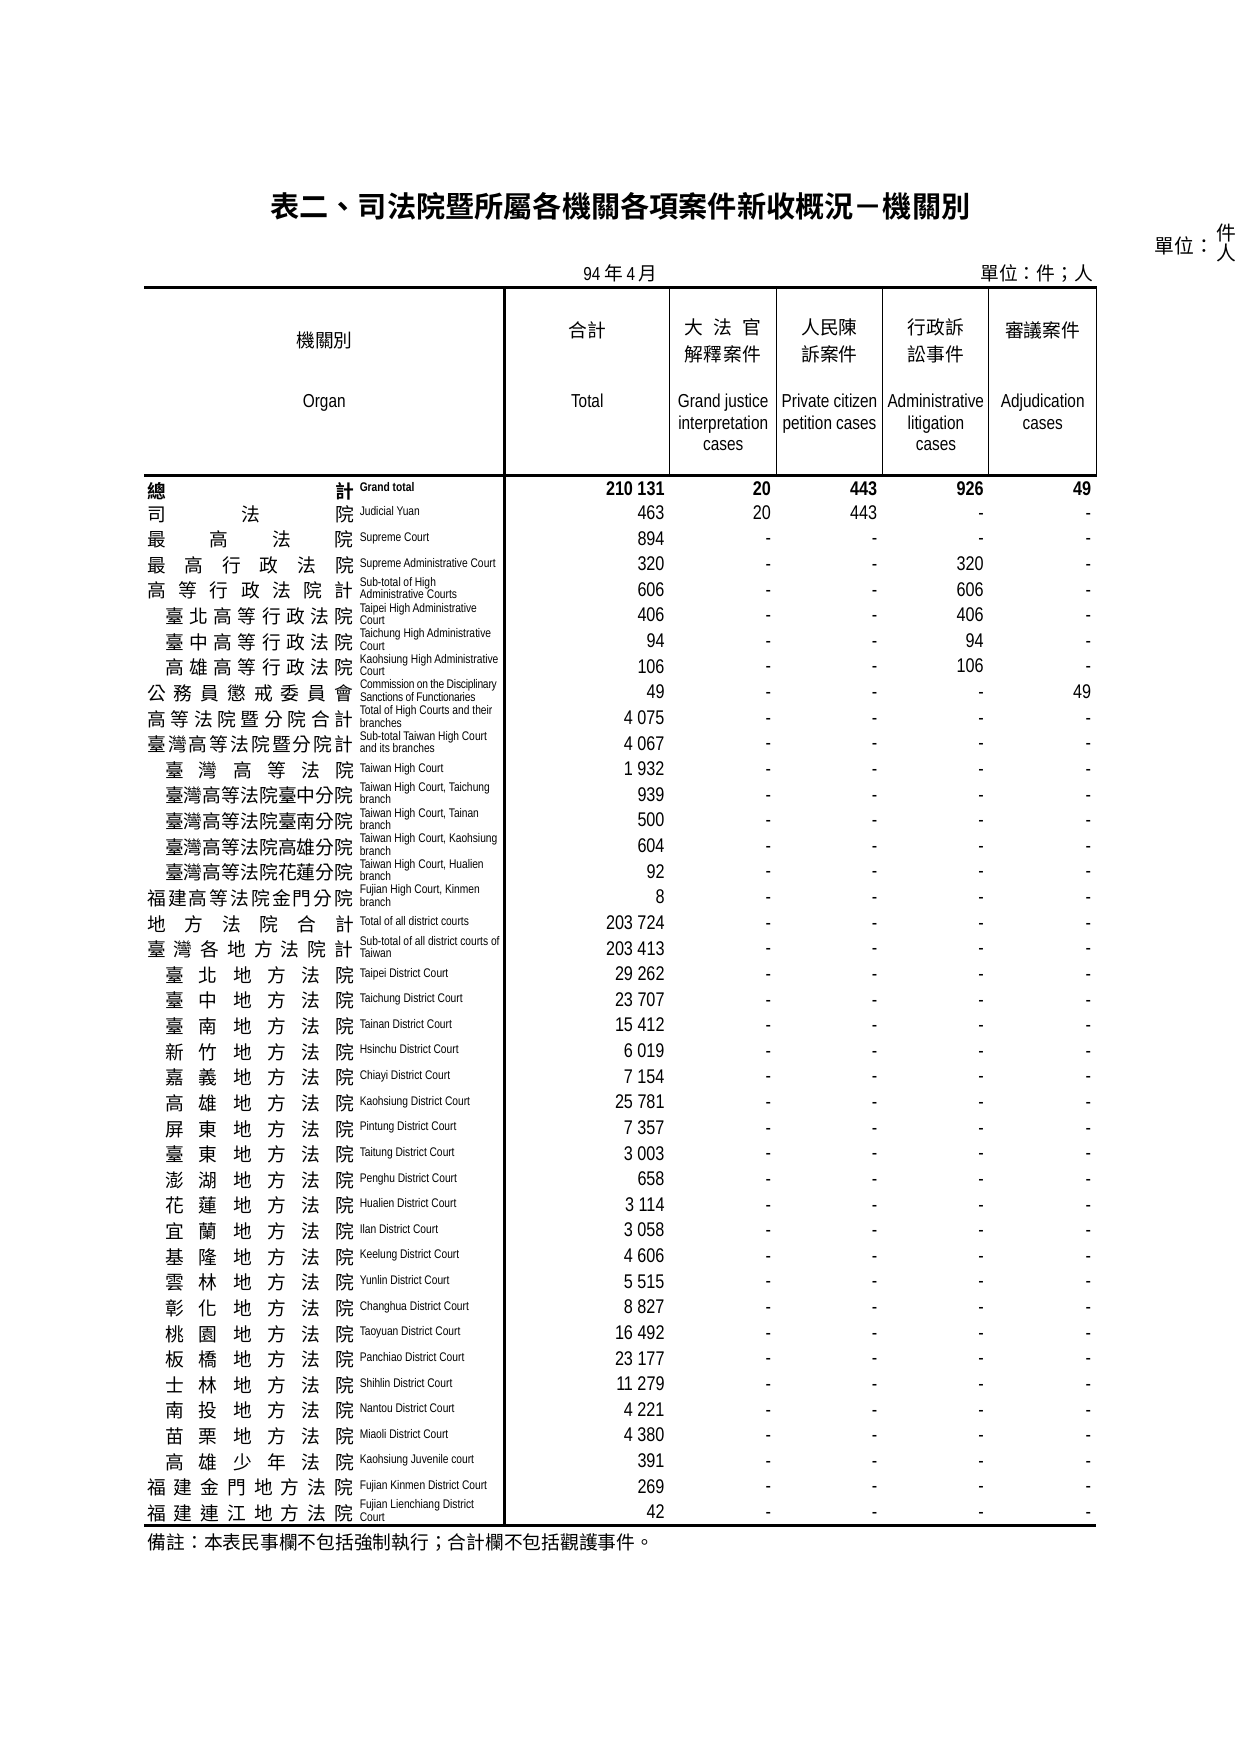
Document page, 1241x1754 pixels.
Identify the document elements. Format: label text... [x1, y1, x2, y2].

table_cell 203 413 [506, 935, 670, 960]
table_cell - [670, 1242, 776, 1268]
table_cell - [989, 1191, 1096, 1217]
table_cell 臺北地方法院 [144, 960, 357, 986]
table_cell Fujian Lienchiang District Court [357, 1499, 503, 1524]
table_cell 606 [506, 576, 670, 602]
table_cell 宜蘭地方法院 [144, 1217, 357, 1242]
table_cell - [883, 1114, 989, 1140]
table_cell 269 [506, 1473, 670, 1498]
table_cell 高等行政法院計 [144, 576, 357, 602]
table_cell - [776, 1396, 882, 1422]
table_cell 臺灣各地方法院計 [144, 935, 357, 960]
table_cell - [670, 1217, 776, 1242]
table_cell 臺灣高等法院暨分院計 [144, 730, 357, 755]
table_cell - [776, 1370, 882, 1396]
table_cell Private citizen petition cases [777, 390, 882, 473]
table_cell 49 [989, 477, 1096, 499]
table_cell - [776, 704, 882, 730]
table_cell 8 [506, 884, 670, 909]
table_cell - [883, 1447, 989, 1473]
table_cell 臺灣高等法院花蓮分院 [144, 858, 357, 883]
table_cell Hualien District Court [357, 1191, 503, 1217]
table_cell 最高法院 [144, 525, 357, 550]
table_cell Changhua District Court [357, 1294, 503, 1319]
table_cell - [883, 935, 989, 960]
text 表二、司法院暨所屬各機關各項案件新收概況－機關別 [148, 183, 1092, 225]
table_cell 94 [883, 627, 989, 653]
table_cell Shihlin District Court [357, 1370, 503, 1396]
table_cell 臺東地方法院 [144, 1140, 357, 1165]
table_cell - [776, 807, 882, 832]
table_cell - [670, 986, 776, 1012]
table_cell - [670, 576, 776, 602]
table_cell - [776, 858, 882, 883]
table_cell Hsinchu District Court [357, 1037, 503, 1063]
table_cell 彰化地方法院 [144, 1294, 357, 1319]
table_cell - [883, 1089, 989, 1114]
table_cell 4 606 [506, 1242, 670, 1268]
table_cell 苗栗地方法院 [144, 1422, 357, 1447]
table_cell Panchiao District Court [357, 1345, 503, 1370]
table_cell 3 114 [506, 1191, 670, 1217]
table_cell - [883, 755, 989, 781]
table_cell 最高行政法院 [144, 550, 357, 576]
table_cell 500 [506, 807, 670, 832]
table_cell 桃園地方法院 [144, 1319, 357, 1345]
table_cell 屏東地方法院 [144, 1114, 357, 1140]
table_cell - [670, 1499, 776, 1524]
table_cell - [989, 653, 1096, 678]
table_cell 391 [506, 1447, 670, 1473]
table_cell Pintung District Court [357, 1114, 503, 1140]
table_cell - [670, 704, 776, 730]
table_cell - [883, 1396, 989, 1422]
table_cell - [776, 653, 882, 678]
table_cell 320 [506, 550, 670, 576]
table_cell Ilan District Court [357, 1217, 503, 1242]
table_cell 939 [506, 781, 670, 807]
table_cell 926 [883, 477, 989, 499]
table_cell - [883, 730, 989, 755]
table_cell - [989, 704, 1096, 730]
table_cell Sub-total of High Administrative Courts [357, 576, 503, 602]
table_cell 高雄少年法院 [144, 1447, 357, 1473]
table_cell - [670, 1345, 776, 1370]
table_cell 1 932 [506, 755, 670, 781]
table_cell - [883, 1268, 989, 1293]
table_cell 443 [776, 499, 882, 525]
table_header 審議案件 [989, 289, 1096, 390]
table_cell - [670, 1012, 776, 1037]
table_cell 5 515 [506, 1268, 670, 1293]
table_cell Tainan District Court [357, 1012, 503, 1037]
table_cell 臺灣高等法院 [144, 755, 357, 781]
table_cell - [883, 1294, 989, 1319]
table_cell Taiwan High Court, Kaohsiung branch [357, 832, 503, 858]
table_cell - [776, 1063, 882, 1088]
table_cell 463 [506, 499, 670, 525]
table_cell 臺中高等行政法院 [144, 627, 357, 653]
table_cell - [989, 1447, 1096, 1473]
table_cell - [670, 1294, 776, 1319]
table_cell - [776, 1422, 882, 1447]
table_cell - [989, 1217, 1096, 1242]
table_cell - [670, 627, 776, 653]
table_cell 94 [506, 627, 670, 653]
table_cell - [989, 1114, 1096, 1140]
table_cell - [883, 1319, 989, 1345]
table_cell 嘉義地方法院 [144, 1063, 357, 1088]
table_cell - [670, 1191, 776, 1217]
table_cell - [776, 679, 882, 704]
table_cell - [989, 909, 1096, 935]
table_cell - [989, 1422, 1096, 1447]
table_cell - [670, 781, 776, 807]
table_cell - [670, 1268, 776, 1293]
table_cell 總計 [144, 477, 357, 499]
table_cell - [883, 1012, 989, 1037]
table_cell - [776, 730, 882, 755]
table_cell - [670, 1114, 776, 1140]
table_cell - [670, 1063, 776, 1088]
table_cell - [883, 1165, 989, 1191]
table_cell Taipei District Court [357, 960, 503, 986]
table_cell - [883, 1191, 989, 1217]
table_cell Supreme Court [357, 525, 503, 550]
table_cell 29 262 [506, 960, 670, 986]
table_cell - [989, 1089, 1096, 1114]
table_cell - [776, 1165, 882, 1191]
table_cell - [989, 807, 1096, 832]
table_cell - [989, 576, 1096, 602]
table_cell - [883, 884, 989, 909]
table_cell 福建連江地方法院 [144, 1499, 357, 1524]
table_cell 6 019 [506, 1037, 670, 1063]
table_cell - [989, 1037, 1096, 1063]
table_cell Taipei High Administrative Court [357, 602, 503, 627]
table_cell - [883, 1140, 989, 1165]
table_cell 894 [506, 525, 670, 550]
table_cell - [776, 1114, 882, 1140]
table_cell - [776, 1268, 882, 1293]
table_cell - [883, 1422, 989, 1447]
table_cell 8 827 [506, 1294, 670, 1319]
table_cell - [670, 935, 776, 960]
table_cell 606 [883, 576, 989, 602]
table_cell Taichung District Court [357, 986, 503, 1012]
table_cell Miaoli District Court [357, 1422, 503, 1447]
table_cell - [989, 1319, 1096, 1345]
table_cell - [989, 832, 1096, 858]
table_cell - [989, 1063, 1096, 1088]
table_cell 406 [883, 602, 989, 627]
table_cell Chiayi District Court [357, 1063, 503, 1088]
table_cell - [989, 755, 1096, 781]
table_cell - [989, 525, 1096, 550]
table_cell 320 [883, 550, 989, 576]
table_cell - [670, 1037, 776, 1063]
table_cell - [989, 960, 1096, 986]
table_cell - [883, 807, 989, 832]
table_cell - [670, 1473, 776, 1498]
table_cell - [670, 525, 776, 550]
table_cell - [670, 832, 776, 858]
table_cell - [776, 781, 882, 807]
table_cell - [670, 679, 776, 704]
table_cell - [883, 499, 989, 525]
table_cell 23 707 [506, 986, 670, 1012]
table_cell - [883, 858, 989, 883]
table_cell 49 [989, 679, 1096, 704]
table_header 行政訴 訟事件 [883, 289, 988, 390]
table_cell - [989, 1370, 1096, 1396]
table_cell - [989, 1012, 1096, 1037]
table_cell - [989, 858, 1096, 883]
table_cell 604 [506, 832, 670, 858]
table_cell 106 [506, 653, 670, 678]
table_cell - [989, 884, 1096, 909]
table_cell Total [506, 390, 669, 473]
table_cell 25 781 [506, 1089, 670, 1114]
table_cell Grand total [357, 477, 503, 499]
table_cell 4 221 [506, 1396, 670, 1422]
table_cell Nantou District Court [357, 1396, 503, 1422]
table_cell 92 [506, 858, 670, 883]
table_cell - [989, 1294, 1096, 1319]
table_cell - [989, 550, 1096, 576]
table_cell - [776, 1345, 882, 1370]
table_cell 臺灣高等法院高雄分院 [144, 832, 357, 858]
table_cell - [883, 679, 989, 704]
table_cell 23 177 [506, 1345, 670, 1370]
table_cell - [776, 986, 882, 1012]
table_cell Fujian Kinmen District Court [357, 1473, 503, 1498]
table_cell 15 412 [506, 1012, 670, 1037]
table_cell 福建金門地方法院 [144, 1473, 357, 1498]
table_cell - [883, 960, 989, 986]
table_cell - [670, 807, 776, 832]
table_cell - [670, 1370, 776, 1396]
table_cell - [776, 525, 882, 550]
table_cell - [670, 1396, 776, 1422]
table_cell Judicial Yuan [357, 499, 503, 525]
table_cell 4 067 [506, 730, 670, 755]
table_cell - [776, 1242, 882, 1268]
table_cell - [883, 832, 989, 858]
table_cell - [776, 627, 882, 653]
table_cell 臺灣高等法院臺中分院 [144, 781, 357, 807]
text 94年4月 單位：件；人 [148, 259, 1092, 286]
table_cell - [776, 1294, 882, 1319]
table_cell - [776, 1140, 882, 1165]
text 備註：本表民事欄不包括強制執行；合計欄不包括觀護事件。 [148, 1527, 1092, 1554]
table_cell 210 131 [506, 477, 670, 499]
table_cell 7 357 [506, 1114, 670, 1140]
table_cell - [776, 960, 882, 986]
table_cell - [776, 602, 882, 627]
table_cell - [776, 1089, 882, 1114]
table_cell 臺北高等行政法院 [144, 602, 357, 627]
table_cell 雲林地方法院 [144, 1268, 357, 1293]
table_header 合計 [506, 289, 669, 390]
table_cell 658 [506, 1165, 670, 1191]
table_cell - [883, 986, 989, 1012]
table_cell Taiwan High Court, Tainan branch [357, 807, 503, 832]
table_cell - [989, 1499, 1096, 1524]
table_cell - [670, 602, 776, 627]
table_cell - [670, 1140, 776, 1165]
table_cell - [776, 1473, 882, 1498]
table_cell 公務員懲戒委員會 [144, 679, 357, 704]
table_cell 花蓮地方法院 [144, 1191, 357, 1217]
table_cell 臺灣高等法院臺南分院 [144, 807, 357, 832]
table_cell - [670, 730, 776, 755]
table_cell 49 [506, 679, 670, 704]
table_cell 20 [670, 477, 776, 499]
table_cell - [776, 1447, 882, 1473]
table_cell Administrative litigation cases [883, 390, 988, 473]
table_cell Taiwan High Court [357, 755, 503, 781]
table_cell 高雄地方法院 [144, 1089, 357, 1114]
table_cell - [670, 1422, 776, 1447]
table_cell - [776, 832, 882, 858]
table_cell - [776, 576, 882, 602]
table_cell - [670, 1089, 776, 1114]
table_cell Keelung District Court [357, 1242, 503, 1268]
table_cell Fujian High Court, Kinmen branch [357, 884, 503, 909]
table_cell Total of all district courts [357, 909, 503, 935]
table_cell - [989, 1242, 1096, 1268]
table_cell - [670, 550, 776, 576]
table_cell Sub-total Taiwan High Court and its branches [357, 730, 503, 755]
table_cell - [776, 550, 882, 576]
table_cell 203 724 [506, 909, 670, 935]
table_cell 4 380 [506, 1422, 670, 1447]
table_cell - [776, 909, 882, 935]
table_cell Kaohsiung District Court [357, 1089, 503, 1114]
table_cell - [670, 909, 776, 935]
table_cell - [989, 1473, 1096, 1498]
table_cell 高等法院暨分院合計 [144, 704, 357, 730]
table_cell 新竹地方法院 [144, 1037, 357, 1063]
table_header 人民陳 訴案件 [777, 289, 882, 390]
table_cell - [883, 1037, 989, 1063]
table_cell Organ [144, 390, 503, 473]
table_cell - [989, 1345, 1096, 1370]
table_cell 高雄高等行政法院 [144, 653, 357, 678]
table_cell 406 [506, 602, 670, 627]
table_cell - [989, 1165, 1096, 1191]
table_cell Penghu District Court [357, 1165, 503, 1191]
table_cell - [883, 1370, 989, 1396]
table_cell 地方法院合計 [144, 909, 357, 935]
table_cell 4 075 [506, 704, 670, 730]
table_cell Commission on the Disciplinary Sanctions of Functionaries [357, 679, 503, 704]
table_cell 基隆地方法院 [144, 1242, 357, 1268]
table_cell - [670, 960, 776, 986]
table_cell - [776, 1499, 882, 1524]
table_cell - [883, 1242, 989, 1268]
table_cell - [776, 1191, 882, 1217]
table_cell Adjudication cases [989, 390, 1096, 473]
table_cell 臺南地方法院 [144, 1012, 357, 1037]
table_cell - [989, 1268, 1096, 1293]
table_cell 11 279 [506, 1370, 670, 1396]
table_cell Grand justice interpretation cases [670, 390, 776, 473]
table_cell Supreme Administrative Court [357, 550, 503, 576]
table_cell - [670, 653, 776, 678]
table_cell Sub-total of all district courts of Taiwan [357, 935, 503, 960]
table_cell 3 058 [506, 1217, 670, 1242]
table_cell Taitung District Court [357, 1140, 503, 1165]
table_cell Taiwan High Court, Hualien branch [357, 858, 503, 883]
table_cell - [776, 1037, 882, 1063]
table_cell - [670, 1447, 776, 1473]
table_cell 20 [670, 499, 776, 525]
table_cell - [776, 755, 882, 781]
table_cell - [776, 935, 882, 960]
table_cell 司法院 [144, 499, 357, 525]
table_cell - [989, 781, 1096, 807]
table_cell - [989, 627, 1096, 653]
table_cell - [989, 1140, 1096, 1165]
table_cell - [989, 935, 1096, 960]
table_header 大法官 解釋案件 [670, 289, 776, 390]
table_cell 3 003 [506, 1140, 670, 1165]
table_cell 臺中地方法院 [144, 986, 357, 1012]
table_cell - [989, 986, 1096, 1012]
table_cell 7 154 [506, 1063, 670, 1088]
table_cell 16 492 [506, 1319, 670, 1345]
table_cell Yunlin District Court [357, 1268, 503, 1293]
table_cell - [883, 909, 989, 935]
table_cell 106 [883, 653, 989, 678]
table_cell 南投地方法院 [144, 1396, 357, 1422]
table_cell - [670, 1165, 776, 1191]
table_cell - [670, 1319, 776, 1345]
table_cell 42 [506, 1499, 670, 1524]
table_cell - [989, 1396, 1096, 1422]
table_cell - [883, 1217, 989, 1242]
table_cell 澎湖地方法院 [144, 1165, 357, 1191]
table_cell - [776, 1217, 882, 1242]
table_cell Kaohsiung High Administrative Court [357, 653, 503, 678]
table_cell - [989, 730, 1096, 755]
table_cell Kaohsiung Juvenile court [357, 1447, 503, 1473]
table_cell - [670, 755, 776, 781]
table_cell 士林地方法院 [144, 1370, 357, 1396]
table_cell 443 [776, 477, 882, 499]
table_cell - [670, 858, 776, 883]
table_cell Taiwan High Court, Taichung branch [357, 781, 503, 807]
table_cell - [776, 1012, 882, 1037]
table_cell - [989, 499, 1096, 525]
table_cell - [883, 1473, 989, 1498]
table_cell 福建高等法院金門分院 [144, 884, 357, 909]
table_cell 板橋地方法院 [144, 1345, 357, 1370]
table_cell Taichung High Administrative Court [357, 627, 503, 653]
table_cell - [776, 1319, 882, 1345]
table_cell Total of High Courts and their branches [357, 704, 503, 730]
table_cell - [989, 602, 1096, 627]
table_cell Taoyuan District Court [357, 1319, 503, 1345]
table_cell - [883, 704, 989, 730]
table_cell - [670, 884, 776, 909]
table_cell - [776, 884, 882, 909]
table_cell - [883, 1063, 989, 1088]
table_cell - [883, 1345, 989, 1370]
table_header 機關別 [144, 289, 503, 390]
table_cell - [883, 781, 989, 807]
table_cell - [883, 525, 989, 550]
table_cell - [883, 1499, 989, 1524]
